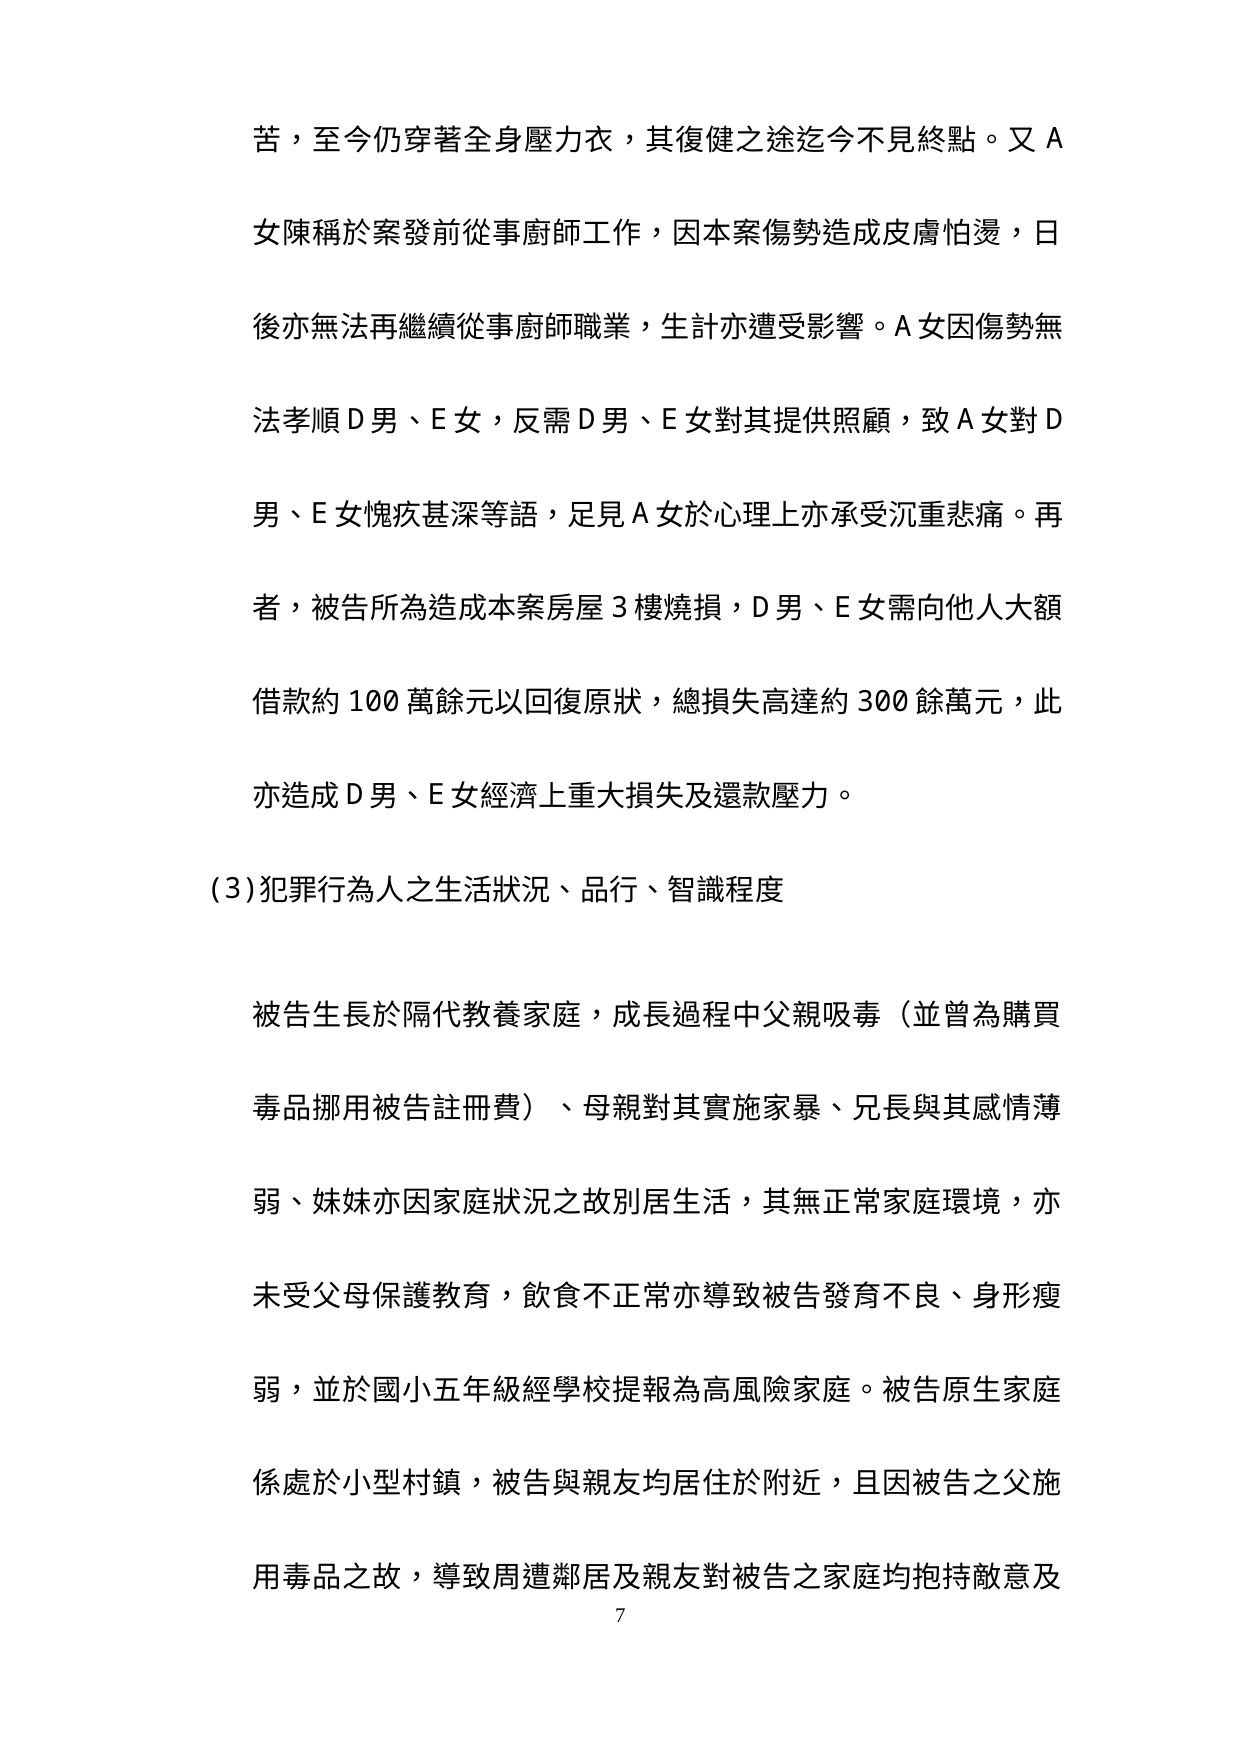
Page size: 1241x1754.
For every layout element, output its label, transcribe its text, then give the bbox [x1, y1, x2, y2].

text 苦，至今仍穿著全身壓力衣，其復健之途迄今不見終點。又A女陳稱於案發前從事廚師工作，因本案傷勢造成皮膚怕燙，日後亦無法再繼續從事廚師職業，生計亦遭受影響。A女因傷勢無法孝順D男、E女，反需D男、E女對其提供照顧，致A女對D男、E女愧疚甚深等語，足見A女於心理上亦承受沉重悲痛。再者，被告所為造成本案房屋3樓燒損，D男、E女需向他人大額借款約100萬餘元以回復原狀，總損失高達約300餘萬元，此亦造成D男、E女經濟上重大損失及還款壓力。 [252, 96, 1063, 814]
text 被告生長於隔代教養家庭，成長過程中父親吸毒（並曾為購買毒品挪用被告註冊費）、母親對其實施家暴、兄長與其感情薄弱、妹妹亦因家庭狀況之故別居生活，其無正常家庭環境，亦未受父母保護教育，飲食不正常亦導致被告發育不良、身形瘦弱，並於國小五年級經學校提報為高風險家庭。被告原生家庭係處於小型村鎮，被告與親友均居住於附近，且因被告之父施用毒品之故，導致周遭鄰居及親友對被告之家庭均抱持敵意及 [252, 971, 1063, 1596]
text (3)犯罪行為人之生活狀況、品行、智識程度 [177, 846, 1063, 908]
